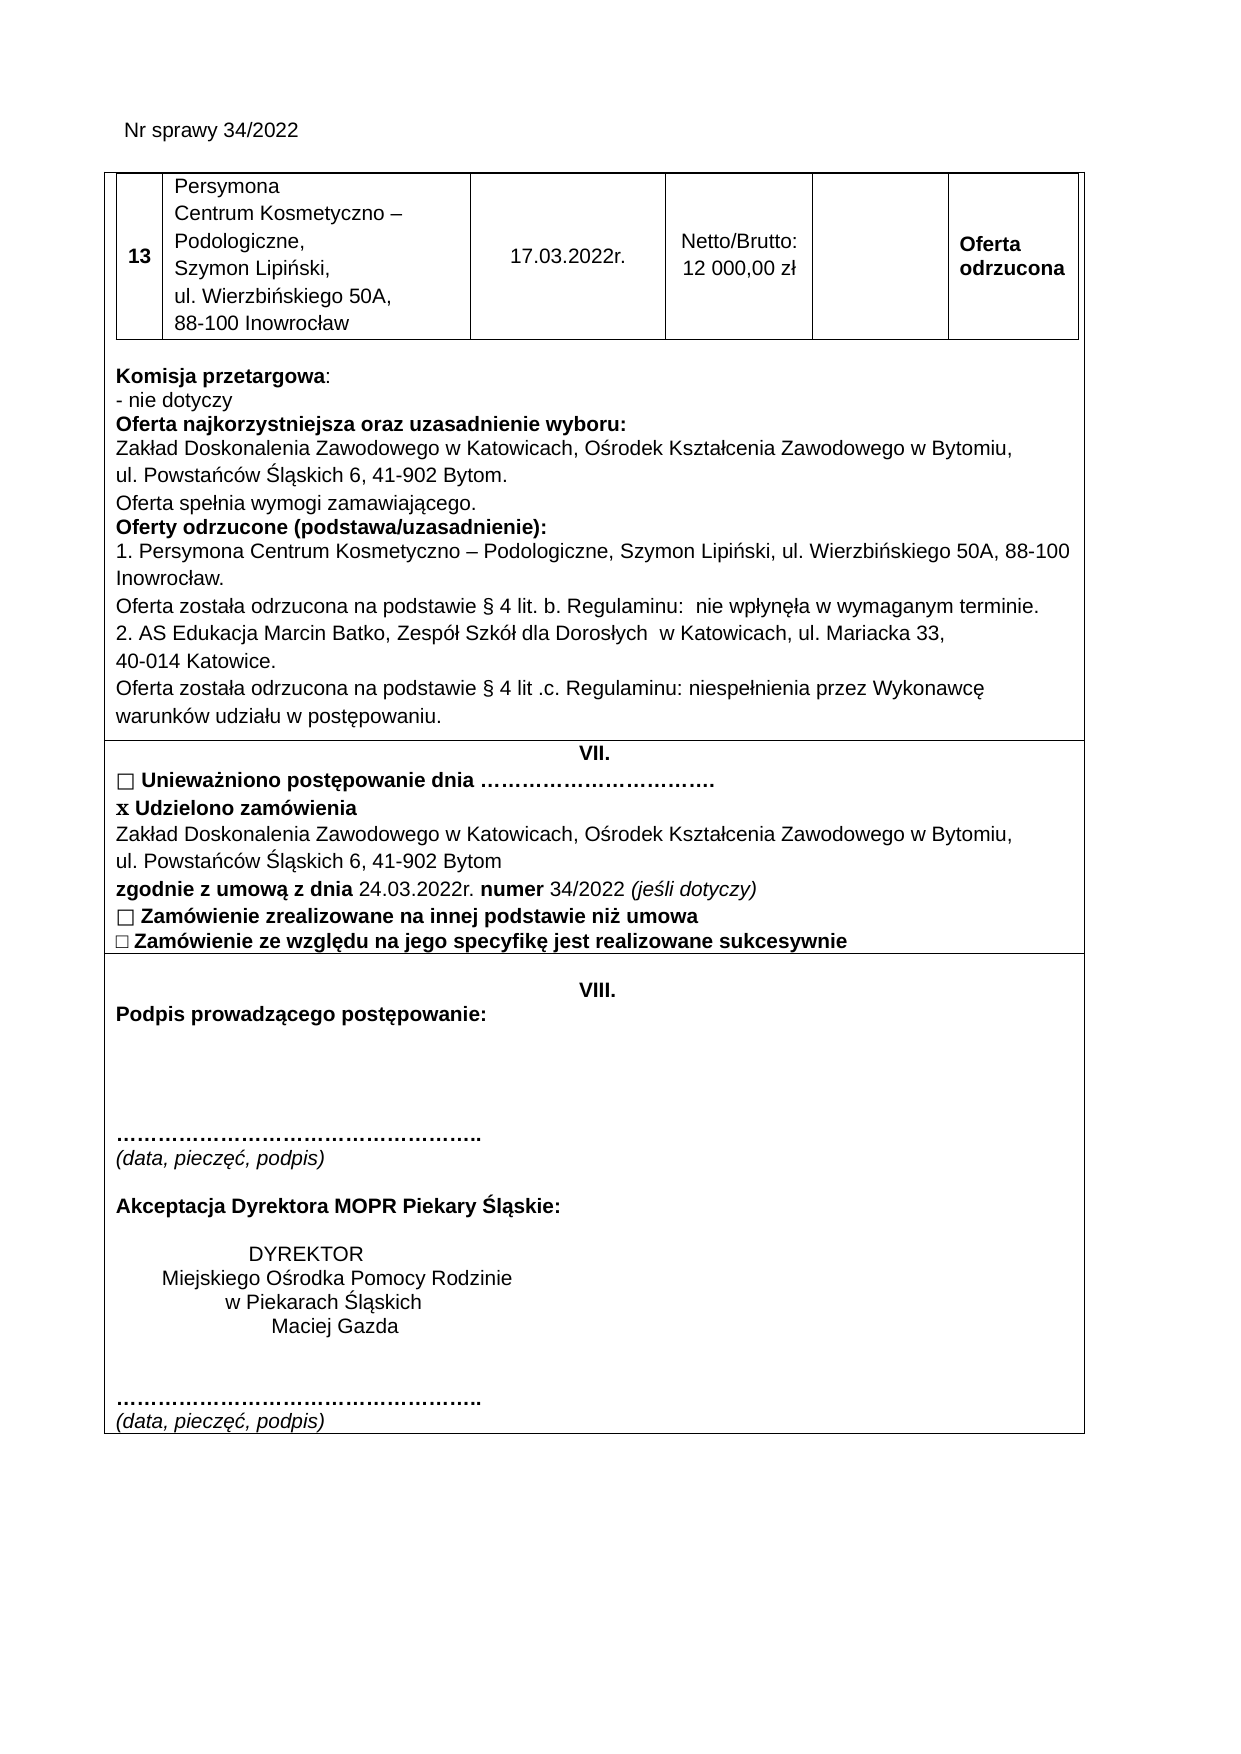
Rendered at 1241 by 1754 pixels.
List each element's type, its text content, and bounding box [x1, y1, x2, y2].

table_cell Oferta odrzucona [949, 174, 1078, 339]
table_cell [813, 174, 948, 339]
table_cell VII. □ Unieważniono postępowanie dnia ……………………………. x Udzielono zamówienia Zakład Doskonalenia Zawodowego w Katowicach, Ośrodek Kształcenia Zawodowego w Bytomiu, ul. Powstańców Śląskich 6, 41-902 Bytom zgodnie z umową z dnia 24.03.2022r. numer 34/2022 (jeśli dotyczy) □ Zamówienie zrealizowane na innej podstawie niż umowa □ Zamówienie ze względu na jego specyfikę jest realizowane sukcesywnie [105, 741, 1084, 953]
table_cell VIII. Podpis prowadzącego postępowanie: …………………………………………….. (data, pieczęć, podpis) Akceptacja Dyrektora MOPR Piekary Śląskie: DYREKTOR Miejskiego Ośrodka Pomocy Rodzinie w Piekarach Śląskich Maciej Gazda …………………………………………….. (data, pieczęć, podpis) [105, 954, 1084, 1433]
table_cell Persymona Centrum Kosmetyczno – Podologiczne, Szymon Lipiński, ul. Wierzbińskiego 50A, 88-100 Inowrocław [163, 174, 470, 339]
table_cell Komisja przetargowa: - nie dotyczy Oferta najkorzystniejsza oraz uzasadnienie wyboru: Zakład Doskonalenia Zawodowego w Katowicach, Ośrodek Kształcenia Zawodowego w Bytomiu, ul. Powstańców Śląskich 6, 41-902 Bytom. Oferta spełnia wymogi zamawiającego. Oferty odrzucone (podstawa/uzasadnienie): 1. Persymona Centrum Kosmetyczno – Podologiczne, Szymon Lipiński, ul. Wierzbińskiego 50A, 88-100 Inowrocław. Oferta została odrzucona na podstawie § 4 lit. b. Regulaminu: nie wpłynęła w wymaganym terminie. 2. AS Edukacja Marcin Batko, Zespół Szkół dla Dorosłych w Katowicach, ul. Mariacka 33, 40-014 Katowice. Oferta została odrzucona na podstawie § 4 lit .c. Regulaminu: niespełnienia przez Wykonawcę warunków udziału w postępowaniu. [105, 173, 1084, 740]
table_cell 17.03.2022r. [471, 174, 665, 339]
table_cell 13 [117, 174, 162, 339]
table_cell Netto/Brutto: 12 000,00 zł [666, 174, 812, 339]
